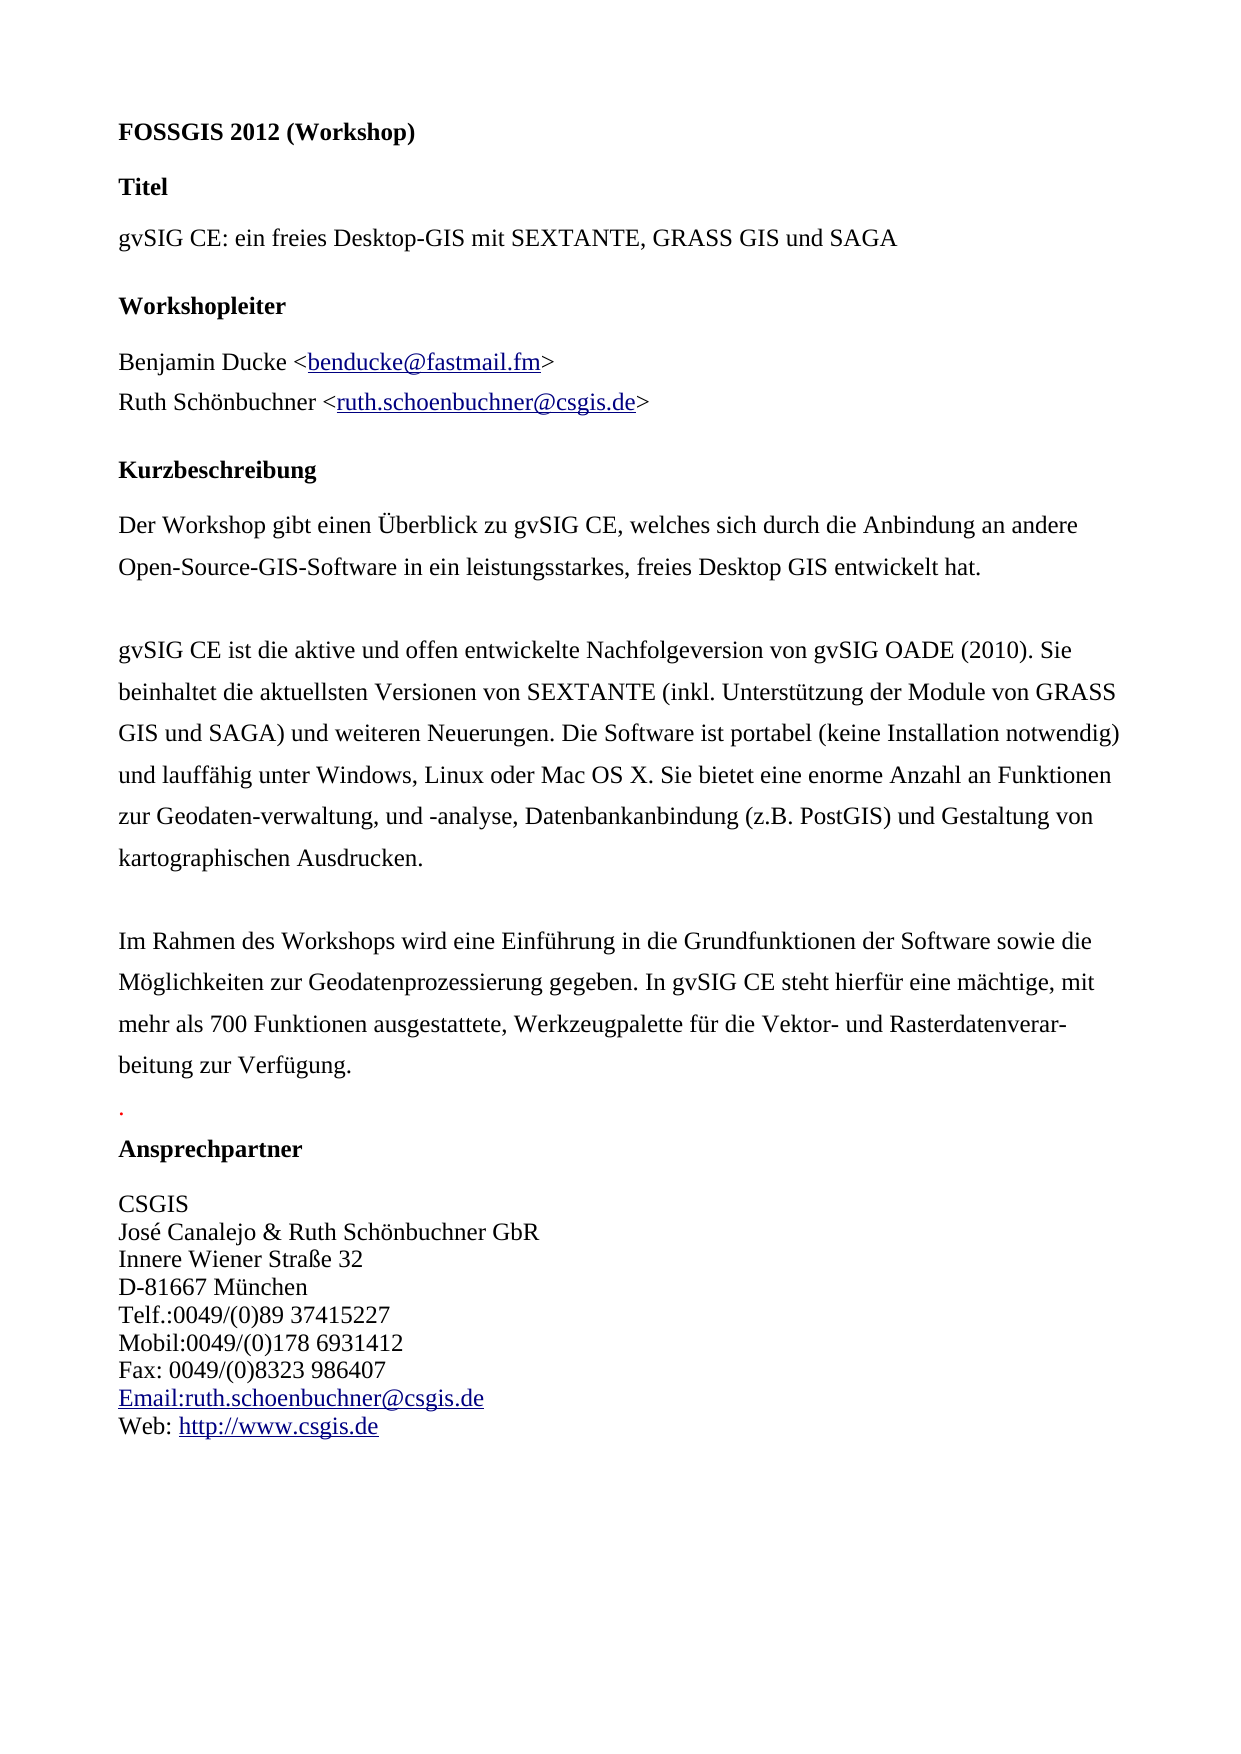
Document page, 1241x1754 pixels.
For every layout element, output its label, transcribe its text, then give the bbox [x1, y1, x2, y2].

text Titel [118, 173, 1122, 201]
text Web: http://www.csgis.de [118, 1412, 1122, 1439]
text Kurzbeschreibung [118, 456, 1122, 484]
text Der Workshop gibt einen Überblick zu gvSIG CE, welches sich durch die Anbindung an andere Open-Source-GIS-Software in ein leistungsstarkes, freies Desktop GIS entwickelt hat. [118, 511, 1122, 581]
text Im Rahmen des Workshops wird eine Einführung in die Grundfunktionen der Software sowie die Möglichkeiten zur Geodatenprozessierung gegeben. In gvSIG CE steht hierfür eine mächtige, mit mehr als 700 Funktionen ausgestattete, Werkzeugpalette für die Vektor- und Rasterdatenverar-beitung zur Verfügung. [118, 927, 1122, 1079]
text Benjamin Ducke <benducke@fastmail.fm> [118, 348, 1122, 376]
text Email:ruth.schoenbuchner@csgis.de [118, 1384, 1122, 1412]
text Ruth Schönbuchner <ruth.schoenbuchner@csgis.de> [118, 388, 1122, 416]
text Telf.:0049/(0)89 37415227 [118, 1301, 1122, 1329]
text Ansprechpartner [118, 1135, 1122, 1162]
text Fax: 0049/(0)8323 986407 [118, 1356, 1122, 1384]
text FOSSGIS 2012 (Workshop) [118, 118, 1122, 146]
text gvSIG CE ist die aktive und offen entwickelte Nachfolgeversion von gvSIG OADE (2010). Sie beinhaltet die aktuellsten Versionen von SEXTANTE (inkl. Unterstützung der Module von GRASS GIS und SAGA) und weiteren Neuerungen. Die Software ist portabel (keine Installation notwendig) und lauffähig unter Windows, Linux oder Mac OS X. Sie bietet eine enorme Anzahl an Funktionen zur Geodaten-verwaltung, und -analyse, Datenbankanbindung (z.B. PostGIS) und Gestaltung von kartographischen Ausdrucken. [118, 636, 1122, 872]
text José Canalejo & Ruth Schönbuchner GbR [118, 1218, 1122, 1246]
text D-81667 München [118, 1273, 1122, 1301]
text gvSIG CE: ein freies Desktop-GIS mit SEXTANTE, GRASS GIS und SAGA [118, 224, 1122, 252]
text . [118, 1093, 1122, 1121]
text Innere Wiener Straße 32 [118, 1246, 1122, 1273]
text Mobil:0049/(0)178 6931412 [118, 1329, 1122, 1356]
text CSGIS [118, 1190, 1122, 1218]
text Workshopleiter [118, 292, 1122, 320]
